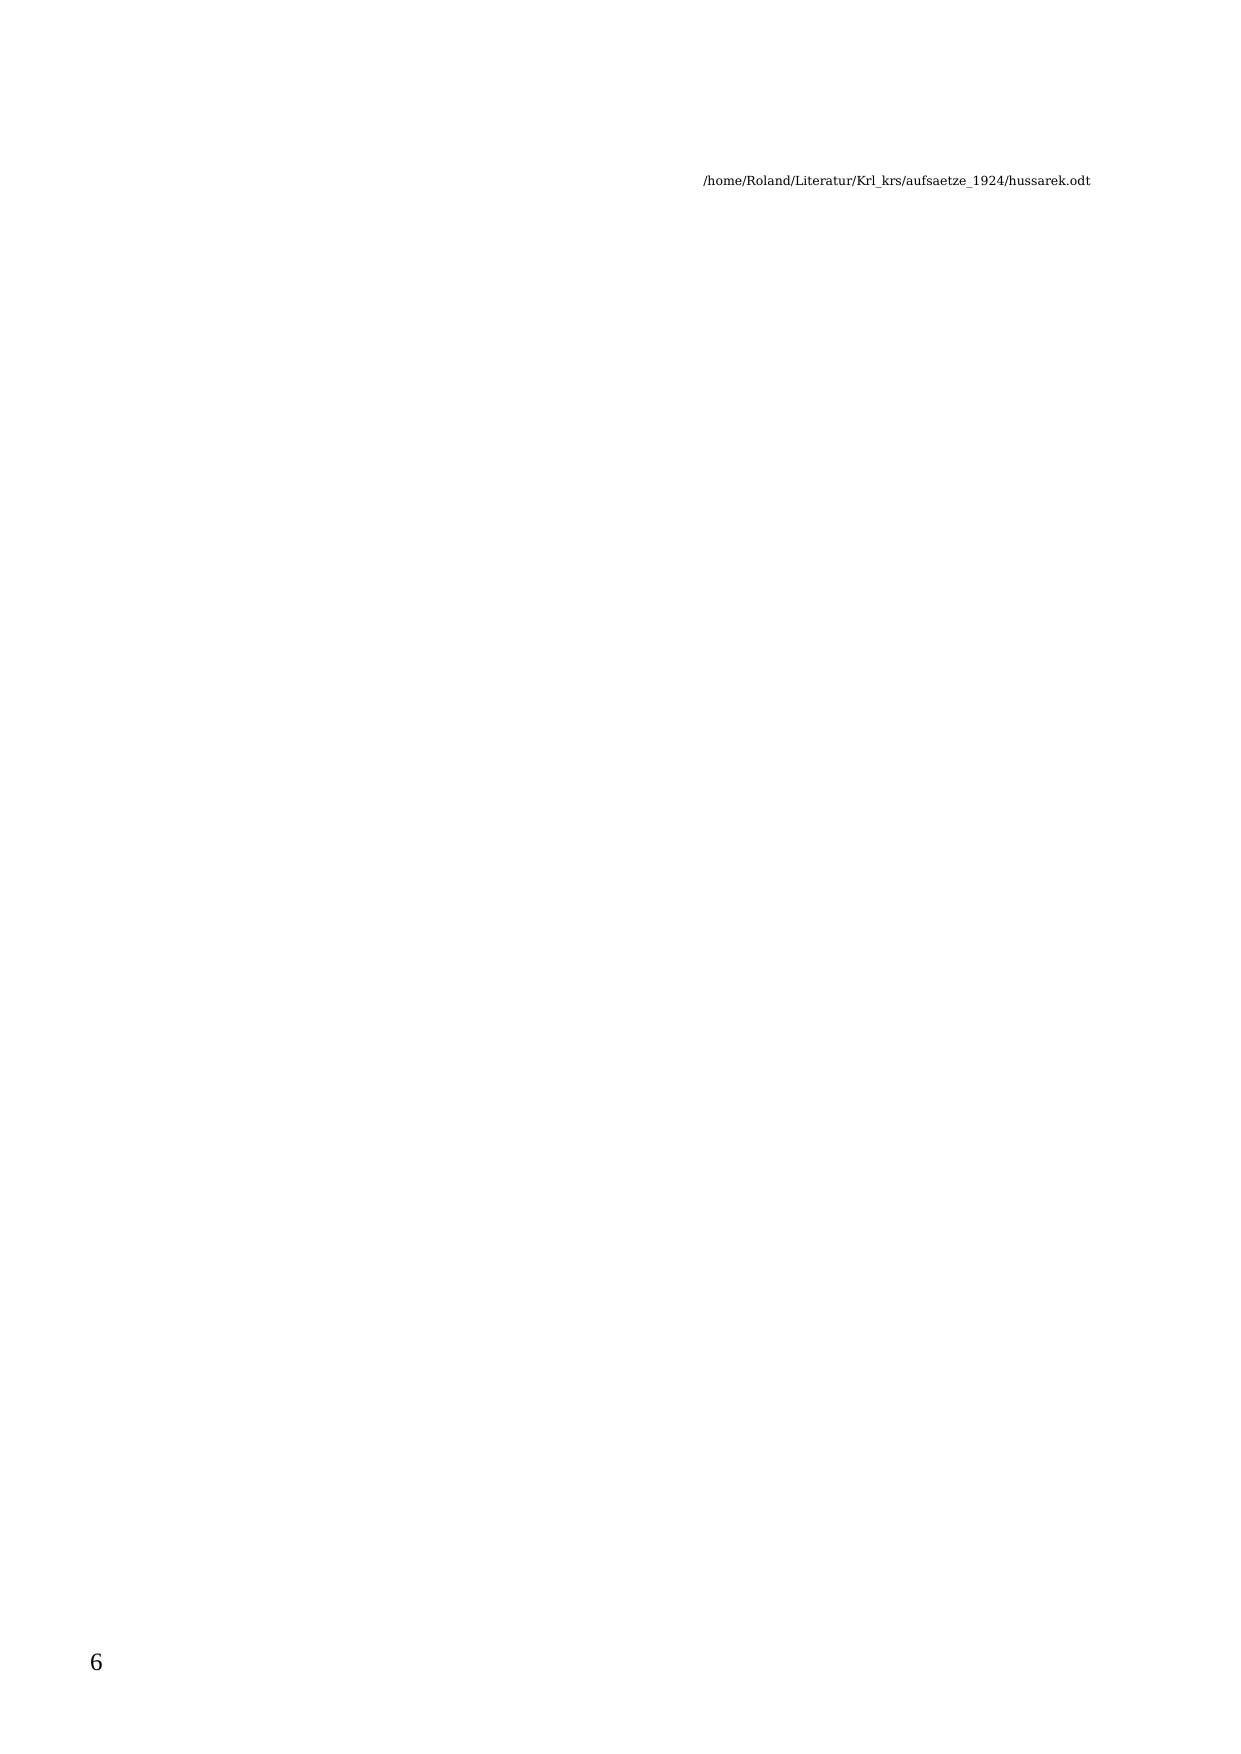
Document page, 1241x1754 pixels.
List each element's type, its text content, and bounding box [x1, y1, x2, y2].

text /home/Roland/Literatur/Krl_krs/aufsaetze_1924/hussarek.odt [90, 159, 1091, 189]
